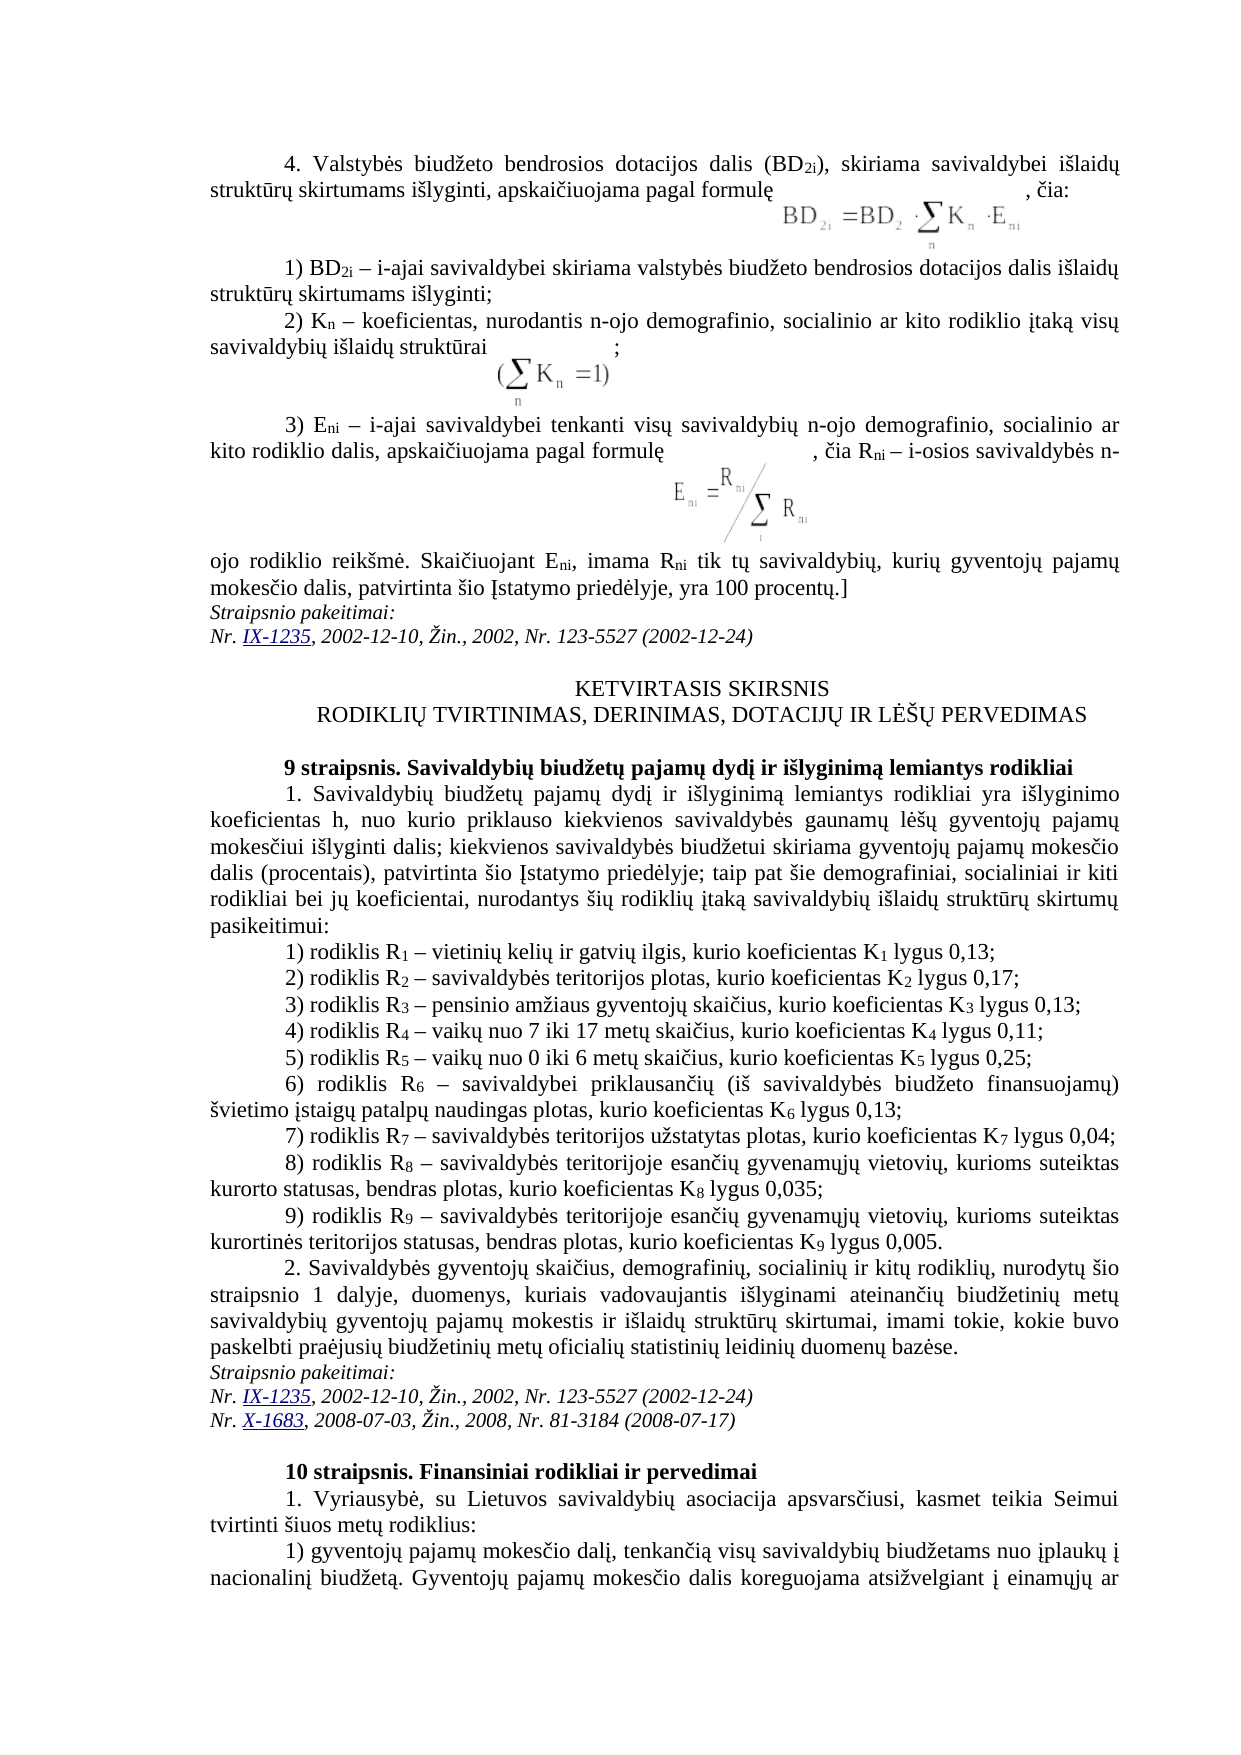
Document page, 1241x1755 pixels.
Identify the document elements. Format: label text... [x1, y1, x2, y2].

text 2) Kn – koeficientas, nurodantis n-ojo demografinio, socialinio ar kito rodiklio įtaką visų savivaldybių išlaidų struktūrai ; [210, 307, 1120, 411]
text Nr. X-1683, 2008-07-03, Žin., 2008, Nr. 81-3184 (2008-07-17) [210, 1408, 1120, 1432]
text 3) Eni – i-ajai savivaldybei tenkanti visų savivaldybių n-ojo demografinio, socialinio ar kito rodiklio dalis, apskaičiuojama pagal formulę , čia Rni – i-osios savivaldybės n-ojo rodiklio reikšmė. Skaičiuojant Eni, imama Rni tik tų savivaldybių, kurių gyventojų pajamų mokesčio dalis, patvirtinta šio Įstatymo priedėlyje, yra 100 procentų.] [210, 411, 1120, 600]
text 2. Savivaldybės gyventojų skaičius, demografinių, socialinių ir kitų rodiklių, nurodytų šio straipsnio 1 dalyje, duomenys, kuriais vadovaujantis išlyginami ateinančių biudžetinių metų savivaldybių gyventojų pajamų mokestis ir išlaidų struktūrų skirtumai, imami tokie, kokie buvo paskelbti praėjusių biudžetinių metų oficialių statistinių leidinių duomenų bazėse. [210, 1254, 1120, 1360]
text 9 straipsnis. Savivaldybių biudžetų pajamų dydį ir išlyginimą lemiantys rodikliai [210, 754, 1120, 780]
text 7) rodiklis R7 – savivaldybės teritorijos užstatytas plotas, kurio koeficientas K7 lygus 0,04; [210, 1123, 1120, 1149]
text 1. Vyriausybė, su Lietuvos savivaldybių asociacija apsvarsčiusi, kasmet teikia Seimui tvirtinti šiuos metų rodiklius: [210, 1485, 1120, 1537]
text Nr. IX-1235, 2002-12-10, Žin., 2002, Nr. 123-5527 (2002-12-24) [210, 624, 1120, 648]
text 1) rodiklis R1 – vietinių kelių ir gatvių ilgis, kurio koeficientas K1 lygus 0,13; [210, 938, 1120, 964]
text 4. Valstybės biudžeto bendrosios dotacijos dalis (BD2i), skiriama savivaldybei išlaidų struktūrų skirtumams išlyginti, apskaičiuojama pagal formulę , čia: [210, 150, 1120, 254]
text 8) rodiklis R8 – savivaldybės teritorijoje esančių gyvenamųjų vietovių, kurioms suteiktas kurorto statusas, bendras plotas, kurio koeficientas K8 lygus 0,035; [210, 1149, 1120, 1202]
text 6) rodiklis R6 – savivaldybei priklausančių (iš savivaldybės biudžeto finansuojamų) švietimo įstaigų patalpų naudingas plotas, kurio koeficientas K6 lygus 0,13; [210, 1070, 1120, 1123]
subtitle KETVIRTASIS SKIRSNIS [210, 674, 1120, 701]
subtitle RODIKLIŲ TVIRTINIMAS, DERINIMAS, DOTACIJŲ IR LĖŠŲ PERVEDIMAS [210, 701, 1120, 727]
text 2) rodiklis R2 – savivaldybės teritorijos plotas, kurio koeficientas K2 lygus 0,17; [210, 964, 1120, 991]
text 1) BD2i – i-ajai savivaldybei skiriama valstybės biudžeto bendrosios dotacijos dalis išlaidų struktūrų skirtumams išlyginti; [210, 254, 1120, 307]
text 3) rodiklis R3 – pensinio amžiaus gyventojų skaičius, kurio koeficientas K3 lygus 0,13; [210, 991, 1120, 1017]
text 9) rodiklis R9 – savivaldybės teritorijoje esančių gyvenamųjų vietovių, kurioms suteiktas kurortinės teritorijos statusas, bendras plotas, kurio koeficientas K9 lygus 0,005. [210, 1202, 1120, 1254]
text 5) rodiklis R5 – vaikų nuo 0 iki 6 metų skaičius, kurio koeficientas K5 lygus 0,25; [210, 1043, 1120, 1070]
text 4) rodiklis R4 – vaikų nuo 7 iki 17 metų skaičius, kurio koeficientas K4 lygus 0,11; [210, 1017, 1120, 1043]
text 10 straipsnis. Finansiniai rodikliai ir pervedimai [210, 1458, 1120, 1485]
text Straipsnio pakeitimai: [210, 1360, 1120, 1384]
text 1) gyventojų pajamų mokesčio dalį, tenkančią visų savivaldybių biudžetams nuo įplaukų į nacionalinį biudžetą. Gyventojų pajamų mokesčio dalis koreguojama atsižvelgiant į einamųjų ar [210, 1537, 1120, 1590]
text Nr. IX-1235, 2002-12-10, Žin., 2002, Nr. 123-5527 (2002-12-24) [210, 1384, 1120, 1408]
text 1. Savivaldybių biudžetų pajamų dydį ir išlyginimą lemiantys rodikliai yra išlyginimo koeficientas h, nuo kurio priklauso kiekvienos savivaldybės gaunamų lėšų gyventojų pajamų mokesčiui išlyginti dalis; kiekvienos savivaldybės biudžetui skiriama gyventojų pajamų mokesčio dalis (procentais), patvirtinta šio Įstatymo priedėlyje; taip pat šie demografiniai, socialiniai ir kiti rodikliai bei jų koeficientai, nurodantys šių rodiklių įtaką savivaldybių išlaidų struktūrų skirtumų pasikeitimui: [210, 780, 1120, 938]
text Straipsnio pakeitimai: [210, 600, 1120, 624]
